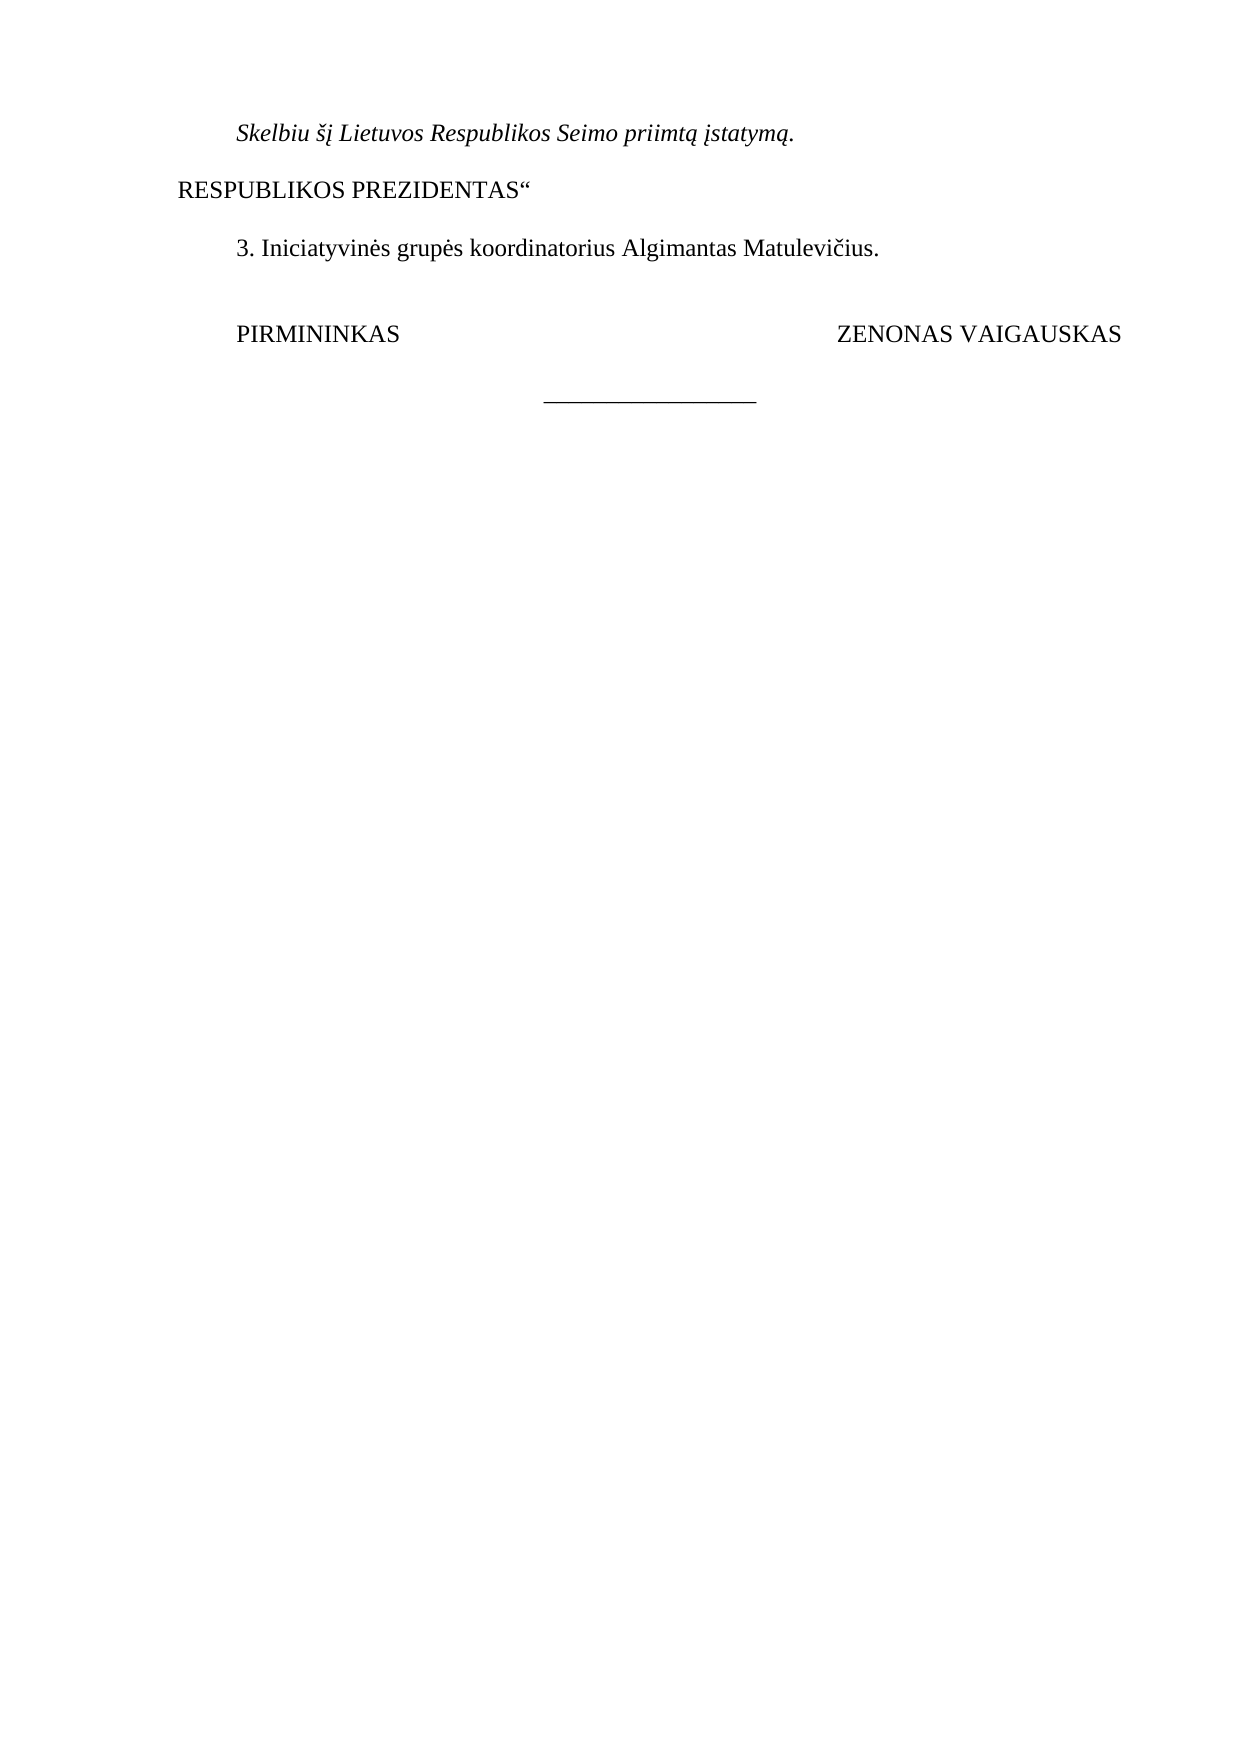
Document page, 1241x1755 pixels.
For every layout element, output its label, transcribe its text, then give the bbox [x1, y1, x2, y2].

text Pirmininkas Zenonas Vaigauskas [177, 319, 1122, 348]
text RESPUBLIKOS PREZIDENTAS“ [177, 176, 1122, 204]
text Skelbiu šį Lietuvos Respublikos Seimo priimtą įstatymą. [177, 118, 1122, 147]
text _________________ [177, 377, 1122, 406]
text 3. Iniciatyvinės grupės koordinatorius Algimantas Matulevičius. [177, 233, 1122, 262]
